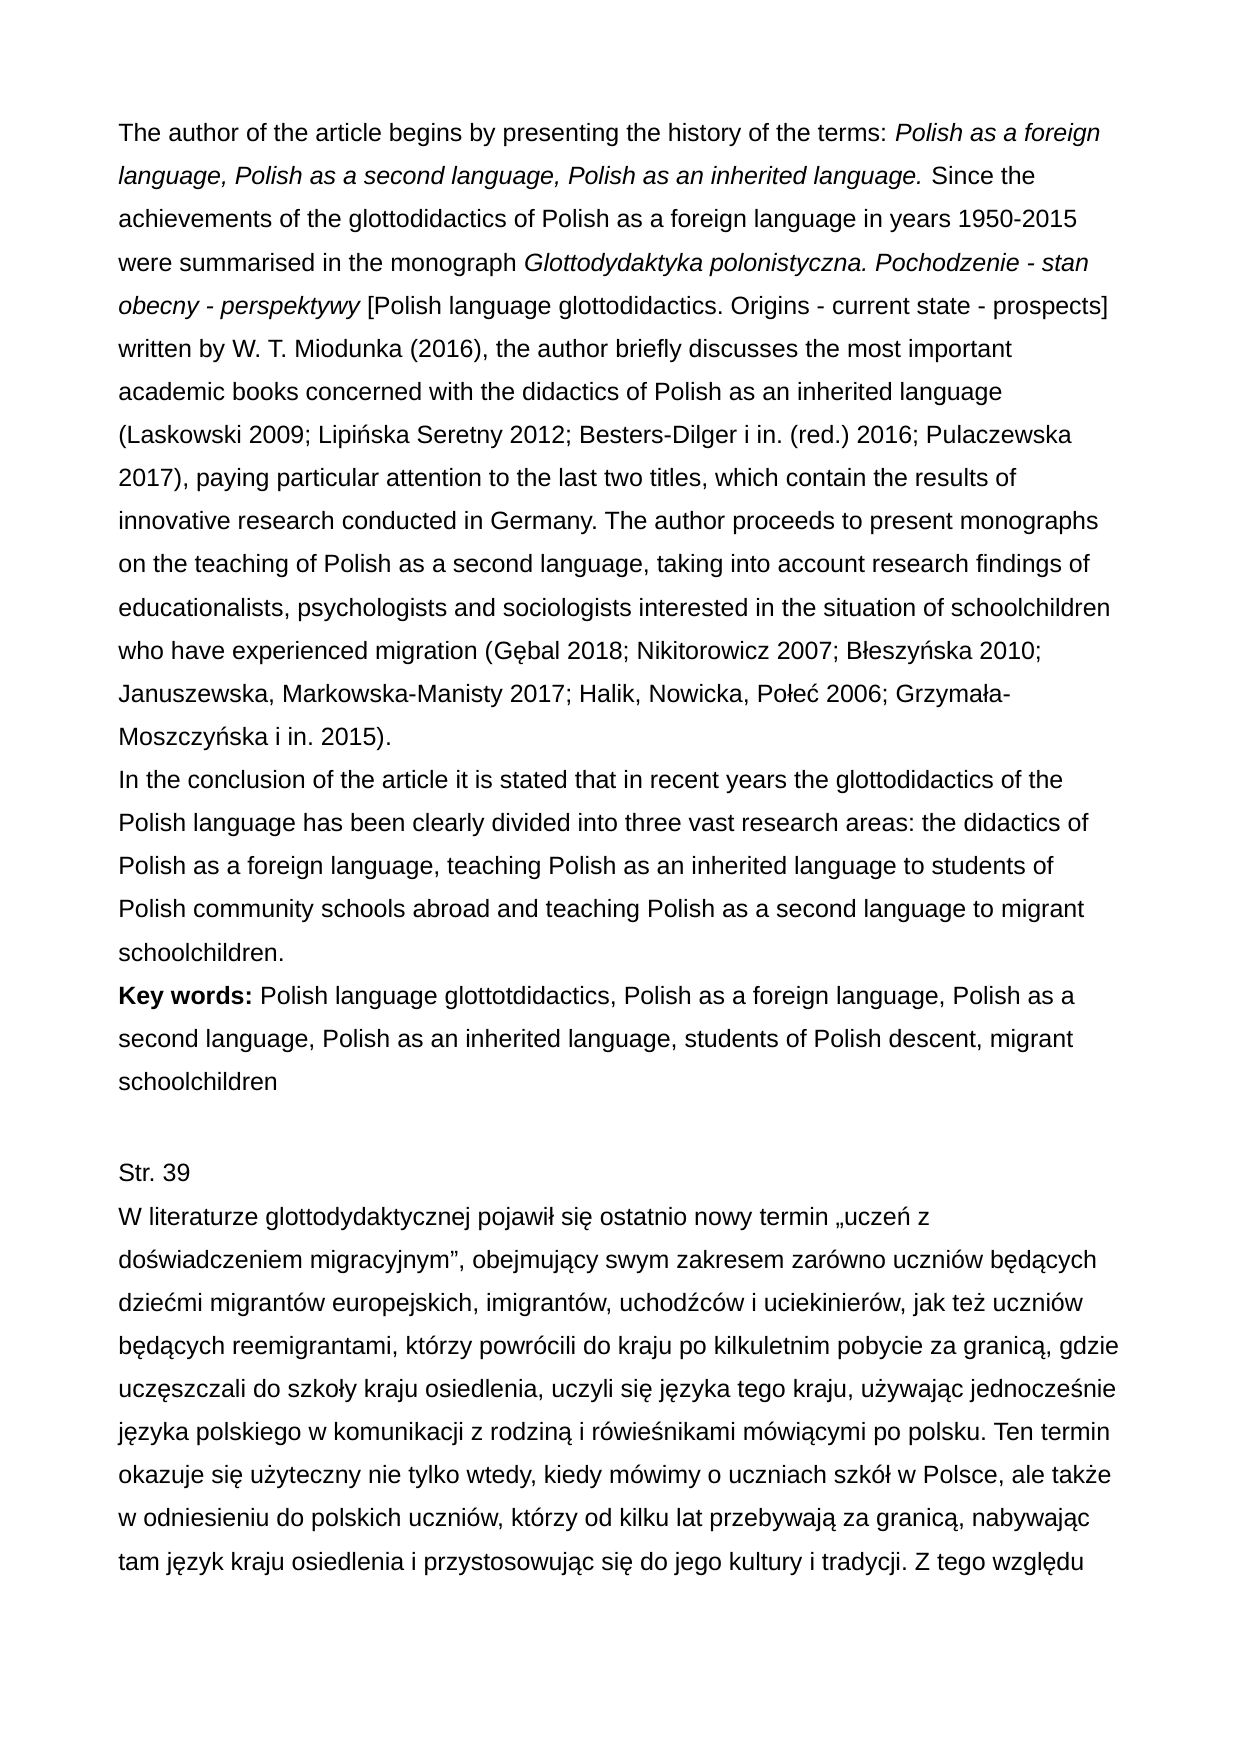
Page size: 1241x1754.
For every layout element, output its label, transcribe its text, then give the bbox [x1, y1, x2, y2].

text Str. 39 [118, 1158, 1122, 1187]
text Key words: Polish language glottotdidactics, Polish as a foreign language, Polish as a second language, Polish as an inherited language, students of Polish descent, migrant schoolchildren [118, 981, 1122, 1096]
text In the conclusion of the article it is stated that in recent years the glottodidactics of the Polish language has been clearly divided into three vast research areas: the didactics of Polish as a foreign language, teaching Polish as an inherited language to students of Polish community schools abroad and teaching Polish as a second language to migrant schoolchildren. [118, 765, 1122, 966]
text W literaturze glottodydaktycznej pojawił się ostatnio nowy termin „uczeń z doświadczeniem migracyjnym”, obejmujący swym zakresem zarówno uczniów będących dziećmi migrantów europejskich, imigrantów, uchodźców i uciekinierów, jak też uczniów będących reemigrantami, którzy powrócili do kraju po kilkuletnim pobycie za granicą, gdzie uczęszczali do szkoły kraju osiedlenia, uczyli się języka tego kraju, używając jednocześnie języka polskiego w komunikacji z rodziną i rówieśnikami mówiącymi po polsku. Ten termin okazuje się użyteczny nie tylko wtedy, kiedy mówimy o uczniach szkół w Polsce, ale także w odniesieniu do polskich uczniów, którzy od kilku lat przebywają za granicą, nabywając tam język kraju osiedlenia i przystosowując się do jego kultury i tradycji. Z tego względu [118, 1202, 1122, 1575]
text The author of the article begins by presenting the history of the terms: Polish as a foreign language, Polish as a second language, Polish as an inherited language. Since the achievements of the glottodidactics of Polish as a foreign language in years 1950-2015 were summarised in the monograph Glottodydaktyka polonistyczna. Pochodzenie - stan obecny - perspektywy [Polish language glottodidactics. Origins - current state - prospects] written by W. T. Miodunka (2016), the author briefly discusses the most important academic books concerned with the didactics of Polish as an inherited language (Laskowski 2009; Lipińska Seretny 2012; Besters-Dilger i in. (red.) 2016; Pulaczewska 2017), paying particular attention to the last two titles, which contain the results of innovative research conducted in Germany. The author proceeds to present monographs on the teaching of Polish as a second language, taking into account research findings of educationalists, psychologists and sociologists interested in the situation of schoolchildren who have experienced migration (Gębal 2018; Nikitorowicz 2007; Błeszyńska 2010; Januszewska, Markowska-Manisty 2017; Halik, Nowicka, Połeć 2006; Grzymała-Moszczyńska i in. 2015). [118, 118, 1122, 751]
